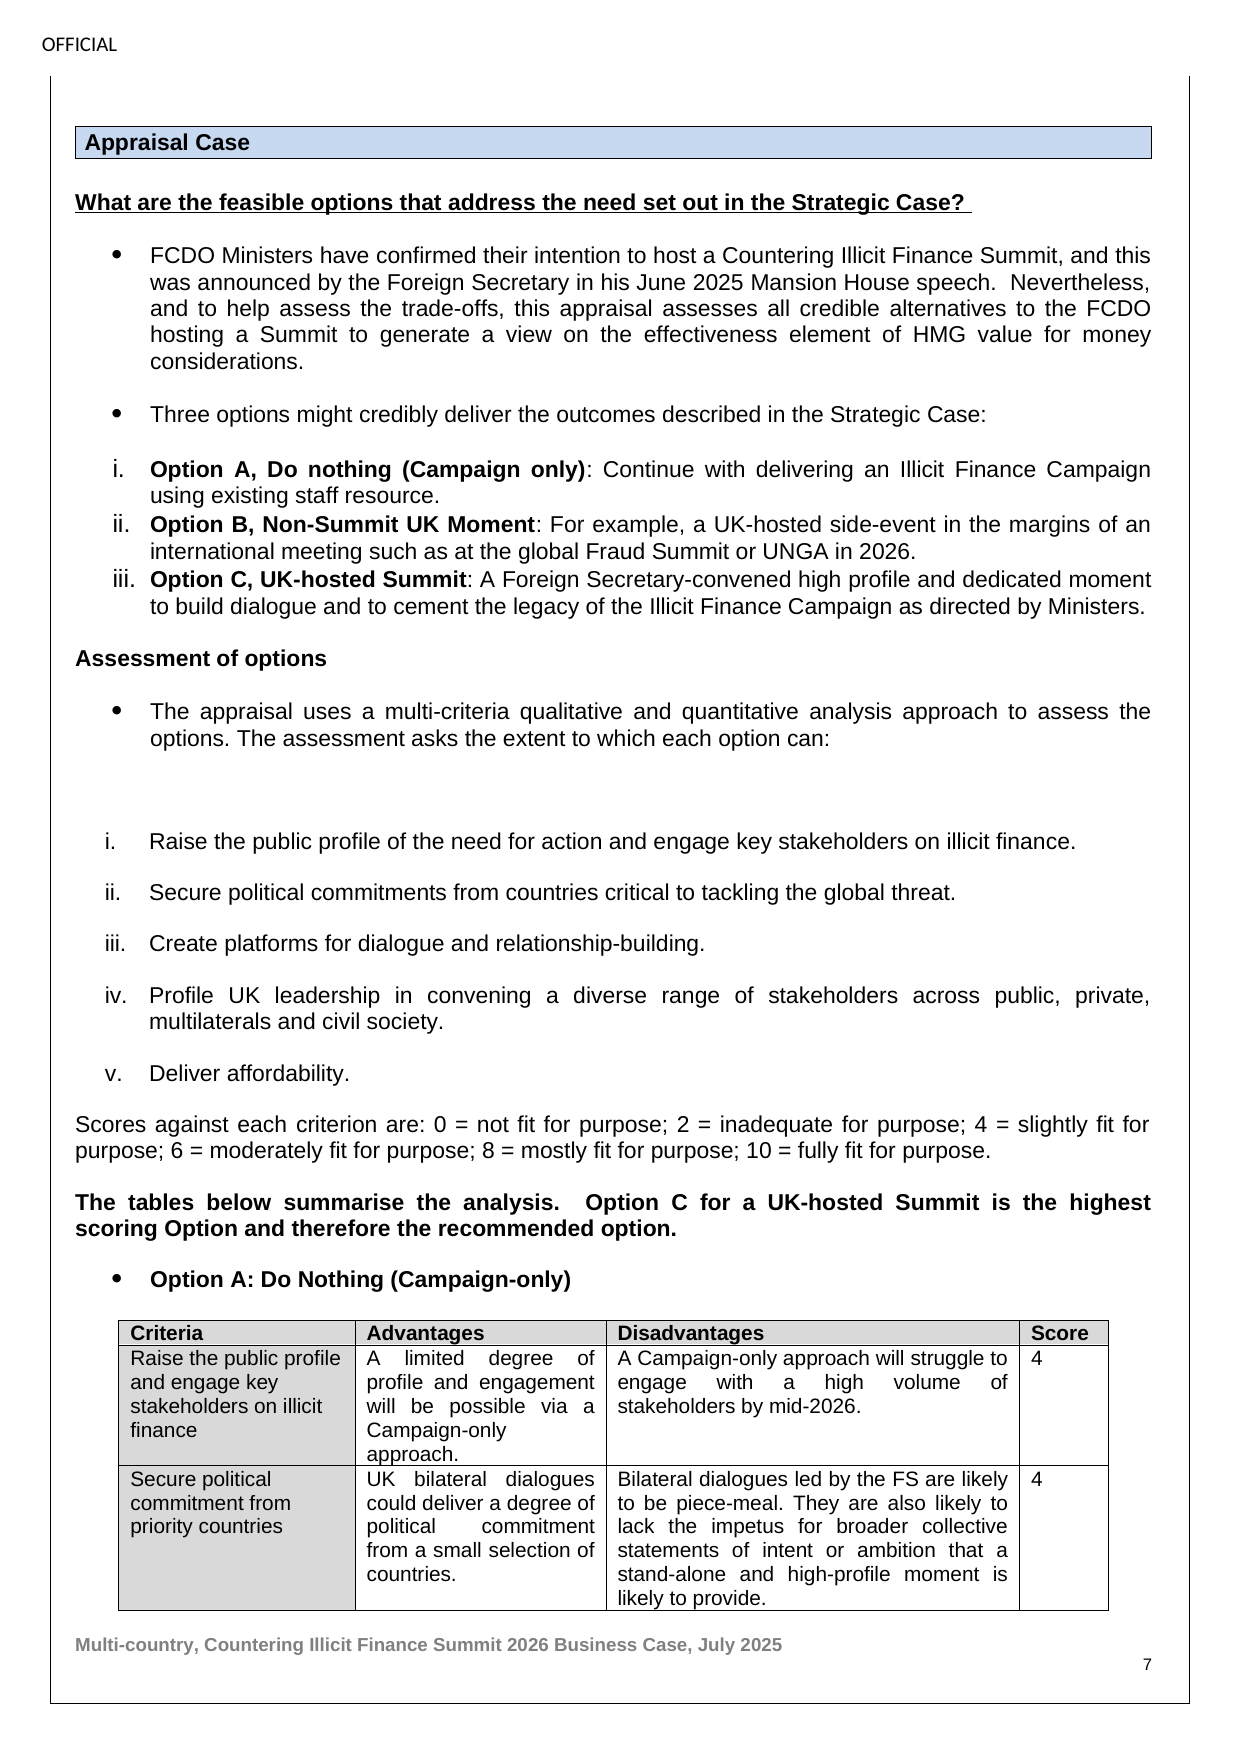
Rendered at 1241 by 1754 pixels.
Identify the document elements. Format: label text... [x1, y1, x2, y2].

list Option C, UK-hosted Summit: A Foreign Secretary-convened high profile and dedicated moment to build dialogue and to cement the legacy of the Illicit Finance Campaign as directed by Ministers. [112, 564, 1152, 619]
list Option B, Non-Summit UK Moment: For example, a UK-hosted side-event in the margins of an international meeting such as at the global Fraud Summit or UNGA in 2026. [112, 509, 1152, 564]
list Option A, Do nothing (Campaign only): Continue with delivering an Illicit Finance Campaign using existing staff resource. [112, 454, 1152, 509]
text Scores against each criterion are: 0 = not fit for purpose; 2 = inadequate for purpose; 4 = slightly fit for purpose; 6 = moderately fit for purpose; 8 = mostly fit for purpose; 10 = fully fit for purpose. [75, 1111, 1152, 1163]
table_cell 4 [1020, 1466, 1108, 1610]
table_header Criteria [119, 1321, 355, 1344]
table_cell A Campaign-only approach will struggle to engage with a high volume of stakeholders by mid-2026. [607, 1346, 1019, 1465]
table_header Score [1020, 1321, 1108, 1344]
table_header Advantages [356, 1321, 606, 1344]
subtitle Appraisal Case [76, 127, 1151, 158]
table_cell Secure political commitment from priority countries [119, 1466, 355, 1610]
list Profile UK leadership in convening a diverse range of stakeholders across public, private, multilaterals and civil society. [104, 982, 1152, 1034]
list Raise the public profile of the need for action and engage key stakeholders on illicit finance. [104, 828, 1152, 854]
list The appraisal uses a multi-criteria qualitative and quantitative analysis approach to assess the options. The assessment asks the extent to which each option can: [112, 698, 1152, 751]
list Secure political commitments from countries critical to tackling the global threat. [104, 879, 1152, 905]
table_cell Bilateral dialogues led by the FS are likely to be piece-meal. They are also likely to lack the impetus for broader collective statements of intent or ambition that a stand-alone and high-profile moment is likely to provide. [607, 1466, 1019, 1610]
table_cell A limited degree of profile and engagement will be possible via a Campaign-only approach. [356, 1346, 606, 1465]
table_cell 4 [1020, 1346, 1108, 1465]
list FCDO Ministers have confirmed their intention to host a Countering Illicit Finance Summit, and this was announced by the Foreign Secretary in his June 2025 Mansion House speech. Nevertheless, and to help assess the trade-offs, this appraisal assesses all credible alternatives to the FCDO hosting a Summit to generate a view on the effectiveness element of HMG value for money considerations. [112, 242, 1152, 374]
table_header Disadvantages [607, 1321, 1019, 1344]
table_cell UK bilateral dialogues could deliver a degree of political commitment from a small selection of countries. [356, 1466, 606, 1610]
text The tables below summarise the analysis. Option C for a UK-hosted Summit is the highest scoring Option and therefore the recommended option. [75, 1188, 1152, 1241]
text Assessment of options [75, 645, 1152, 672]
text What are the feasible options that address the need set out in the Strategic Case? [75, 189, 1152, 216]
list Create platforms for dialogue and relationship-building. [104, 930, 1152, 957]
list Deliver affordability. [104, 1059, 1152, 1086]
table_cell Raise the public profile and engage key stakeholders on illicit finance [119, 1346, 355, 1465]
list Option A: Do Nothing (Campaign-only) [112, 1266, 1152, 1293]
list Three options might credibly deliver the outcomes described in the Strategic Case: [112, 401, 1152, 427]
